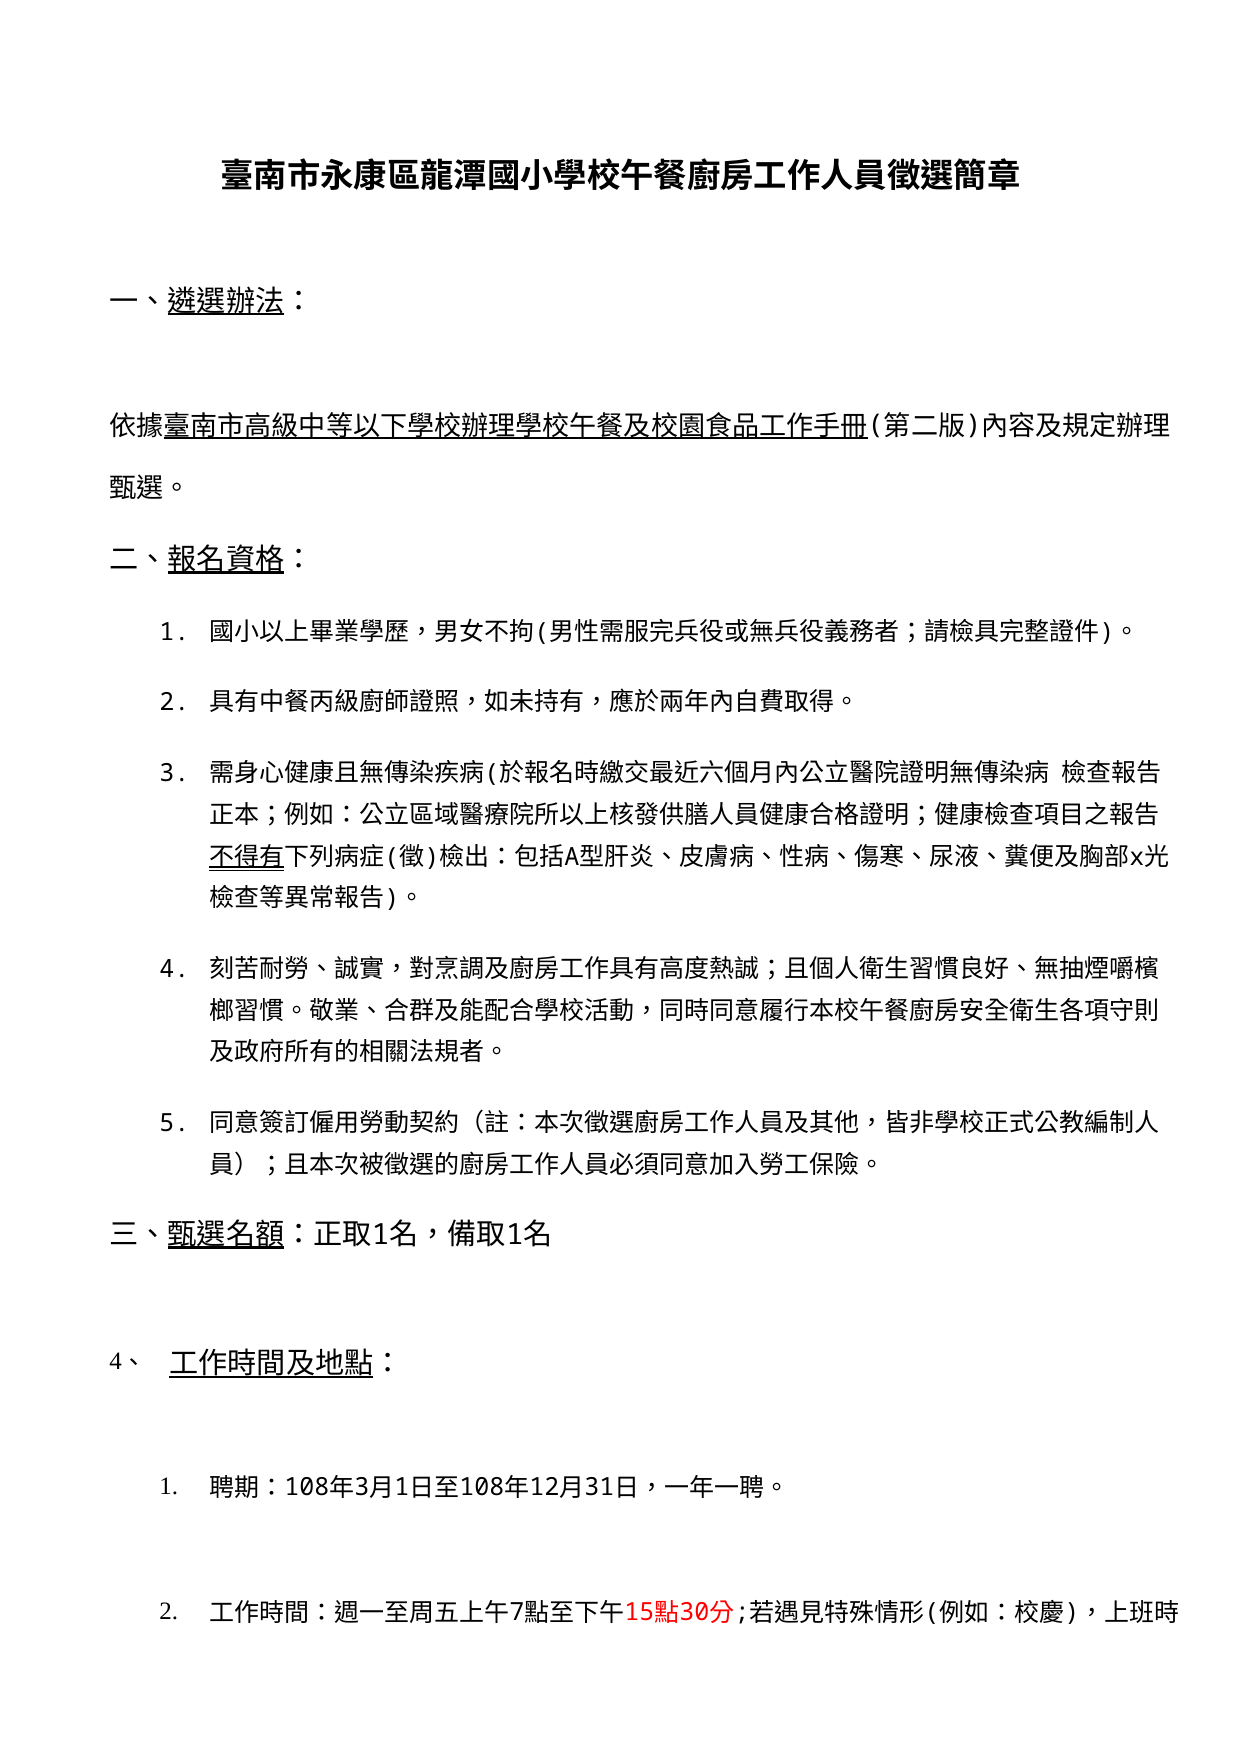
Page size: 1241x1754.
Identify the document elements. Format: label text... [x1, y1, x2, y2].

list 工作時間及地點： [109, 1319, 1181, 1382]
text 依據臺南市高級中等以下學校辦理學校午餐及校園食品工作手冊(第二版)內容及規定辦理甄選。 [109, 382, 1181, 507]
text 三、甄選名額：正取1名，備取1名 [109, 1211, 1181, 1252]
list 同意簽訂僱用勞動契約（註：本次徵選廚房工作人員及其他，皆非學校正式公教編制人員）；且本次被徵選的廚房工作人員必須同意加入勞工保險。 [159, 1098, 1181, 1182]
list 刻苦耐勞、誠實，對烹調及廚房工作具有高度熱誠；且個人衛生習慣良好、無抽煙嚼檳榔習慣。敬業、合群及能配合學校活動，同時同意履行本校午餐廚房安全衛生各項守則及政府所有的相關法規者。 [159, 944, 1181, 1069]
list 需身心健康且無傳染疾病(於報名時繳交最近六個月內公立醫院證明無傳染病 檢查報告正本；例如：公立區域醫療院所以上核發供膳人員健康合格證明；健康檢查項目之報告不得有下列病症(徵)檢出：包括A型肝炎、皮膚病、性病、傷寒、尿液、糞便及胸部x光檢查等異常報告)。 [159, 748, 1181, 915]
list 工作時間：週一至周五上午7點至下午15點30分;若遇見特殊情形(例如：校慶)，上班時 [159, 1569, 1181, 1632]
text 臺南市永康區龍潭國小學校午餐廚房工作人員徵選簡章 [59, 132, 1181, 194]
list 具有中餐丙級廚師證照，如未持有，應於兩年內自費取得。 [159, 677, 1181, 719]
list 聘期：108年3月1日至108年12月31日，一年一聘。 [159, 1444, 1181, 1507]
text 二、報名資格： [109, 536, 1181, 577]
list 國小以上畢業學歷，男女不拘(男性需服完兵役或無兵役義務者；請檢具完整證件)。 [159, 607, 1181, 648]
text 一、遴選辦法： [109, 257, 1181, 319]
